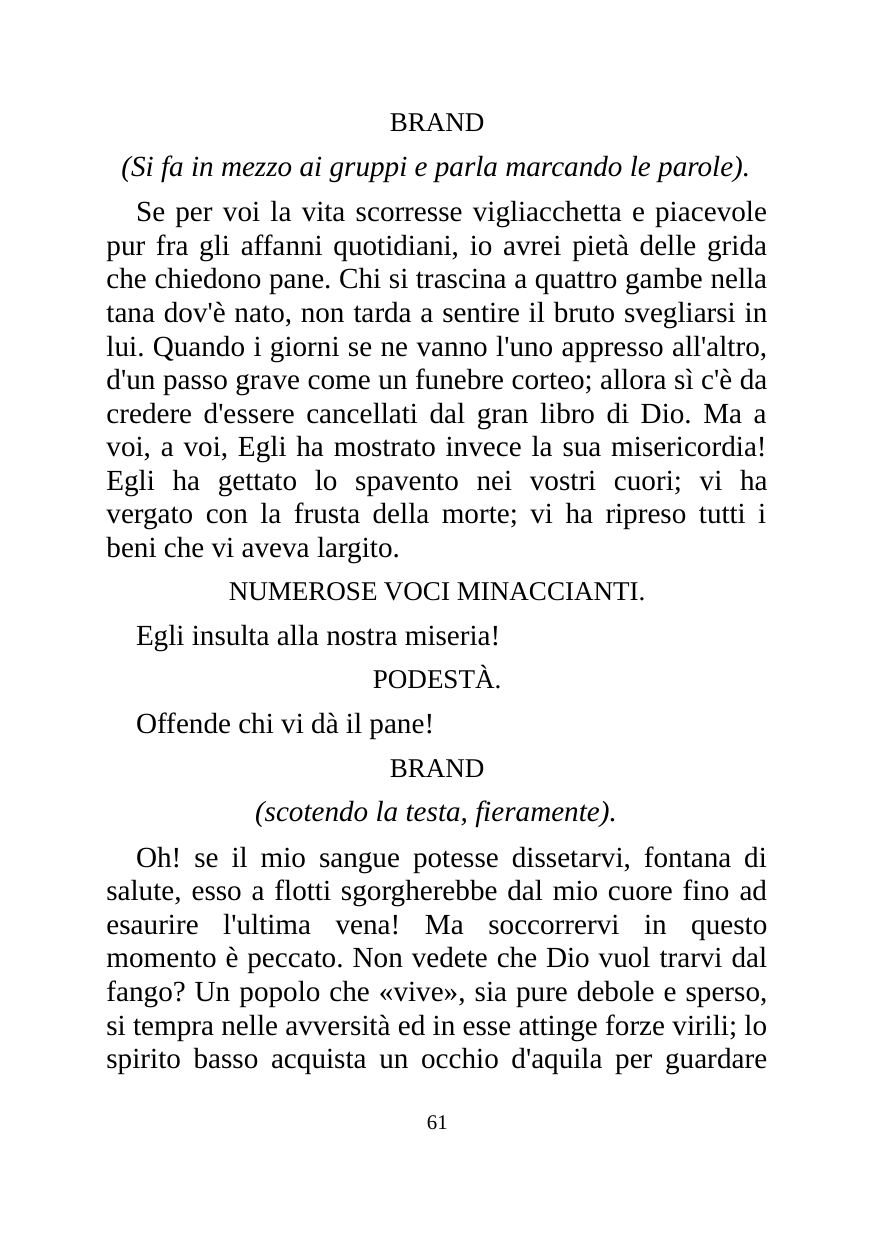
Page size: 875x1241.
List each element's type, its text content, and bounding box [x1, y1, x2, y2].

text PODESTÀ. [106, 663, 768, 694]
text BRAND [106, 106, 768, 137]
text Oh! se il mio sangue potesse dissetarvi, fontana di salute, esso a flotti sgorgherebbe dal mio cuore fino ad esaurire l'ultima vena! Ma soccorrervi in questo momento è peccato. Non vedete che Dio vuol trarvi dal fango? Un popolo che «vive», sia pure debole e sperso, si tempra nelle avversità ed in esse attinge forze virili; lo spirito basso acquista un occhio d'aquila per guardare [106, 840, 768, 1075]
text Egli insulta alla nostra miseria! [106, 618, 768, 652]
text (scotendo la testa, fieramente). [106, 794, 768, 828]
text NUMEROSE VOCI MINACCIANTI. [106, 575, 768, 606]
text BRAND [106, 752, 768, 783]
text Offende chi vi dà il pane! [106, 706, 768, 740]
text (Si fa in mezzo ai gruppi e parla marcando le parole). [106, 149, 768, 183]
text Se per voi la vita scorresse vigliacchetta e piacevole pur fra gli affanni quotidiani, io avrei pietà delle grida che chiedono pane. Chi si trascina a quattro gambe nella tana dov'è nato, non tarda a sentire il bruto svegliarsi in lui. Quando i giorni se ne vanno l'uno appresso all'altro, d'un passo grave come un funebre corteo; allora sì c'è da credere d'essere cancellati dal gran libro di Dio. Ma a voi, a voi, Egli ha mostrato invece la sua misericordia! Egli ha gettato lo spavento nei vostri cuori; vi ha vergato con la frusta della morte; vi ha ripreso tutti i beni che vi aveva largito. [106, 194, 768, 563]
